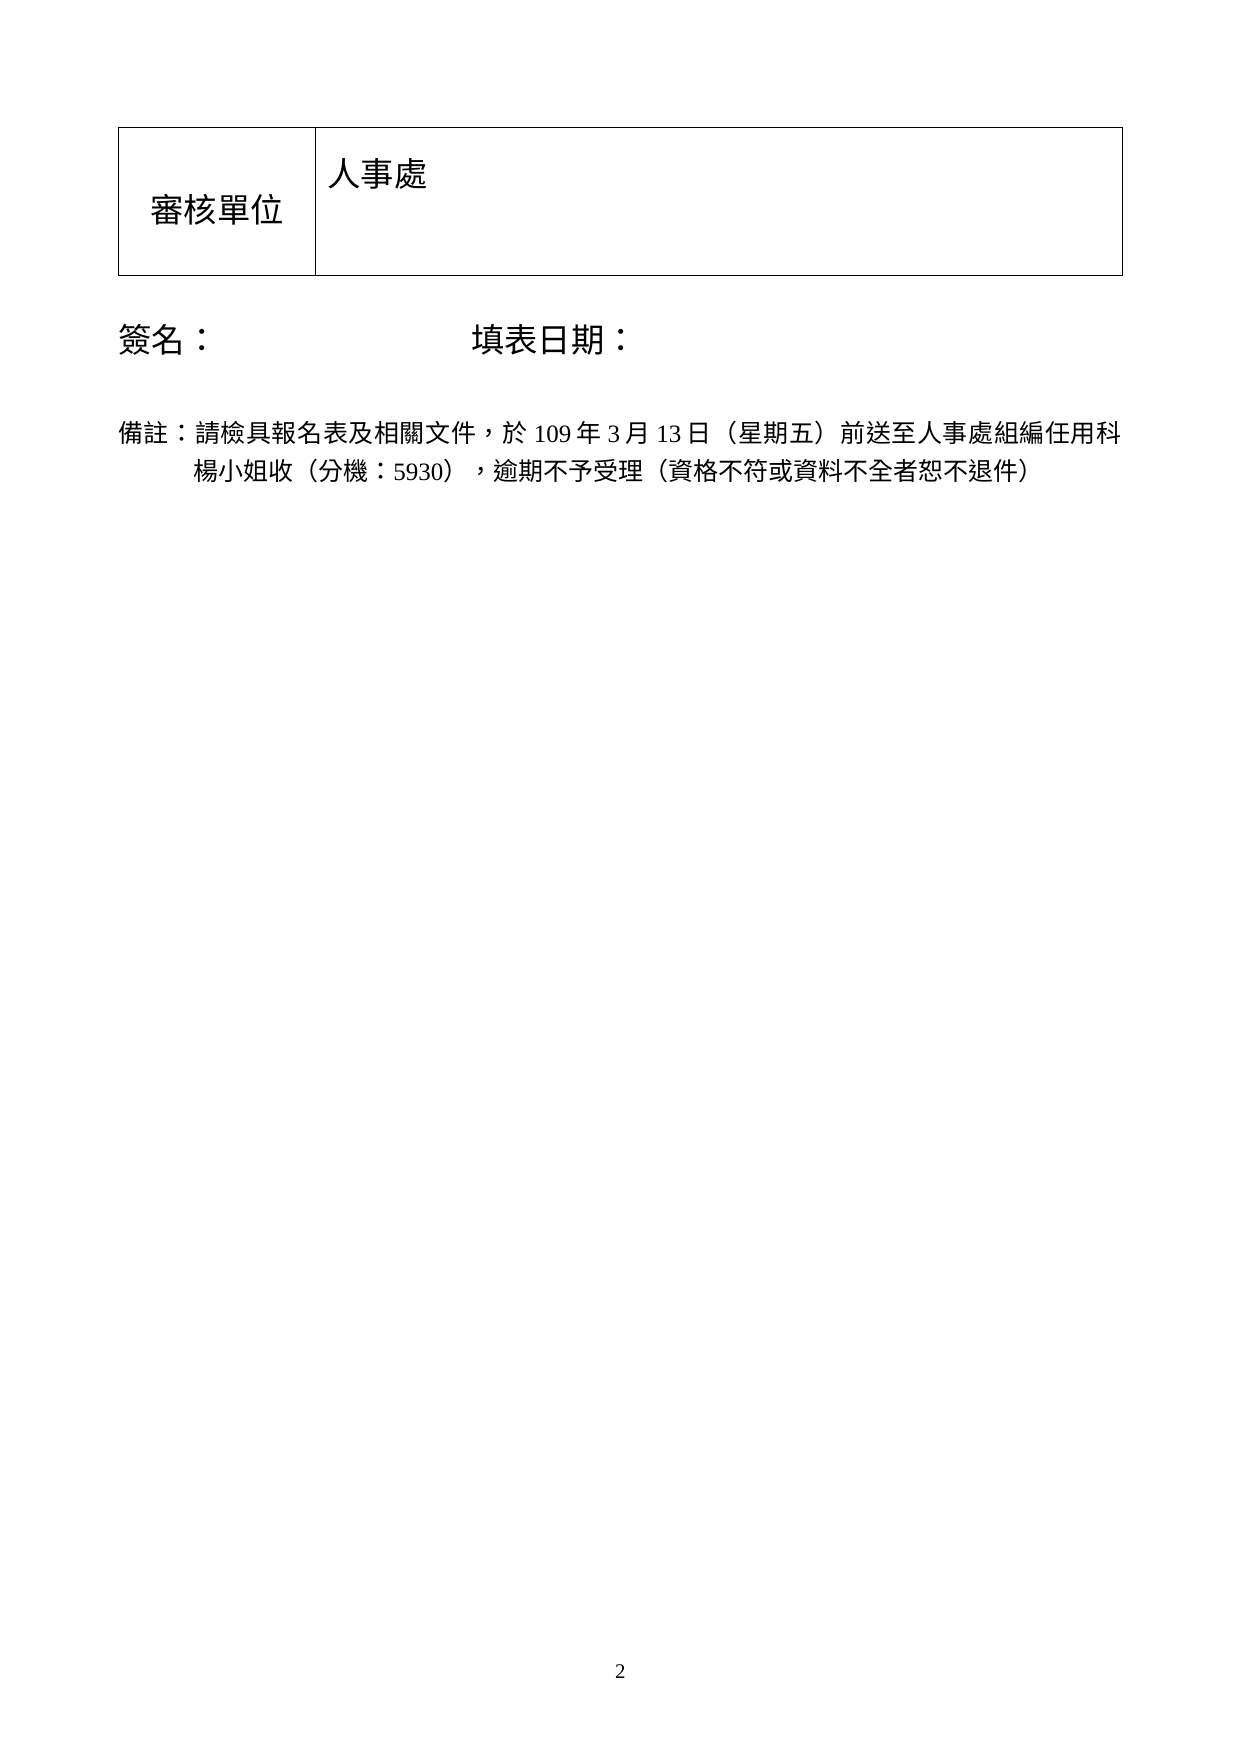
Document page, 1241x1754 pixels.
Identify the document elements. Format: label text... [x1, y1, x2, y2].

text 備註：請檢具報名表及相關文件，於109年3月13日（星期五）前送至人事處組編任用科楊小姐收（分機：5930），逾期不予受理（資格不符或資料不全者恕不退件） [118, 407, 1122, 482]
table_cell 審核單位 [119, 128, 315, 274]
table_cell 人事處 [316, 128, 1122, 274]
text 簽名： 填表日期： [118, 294, 1122, 369]
